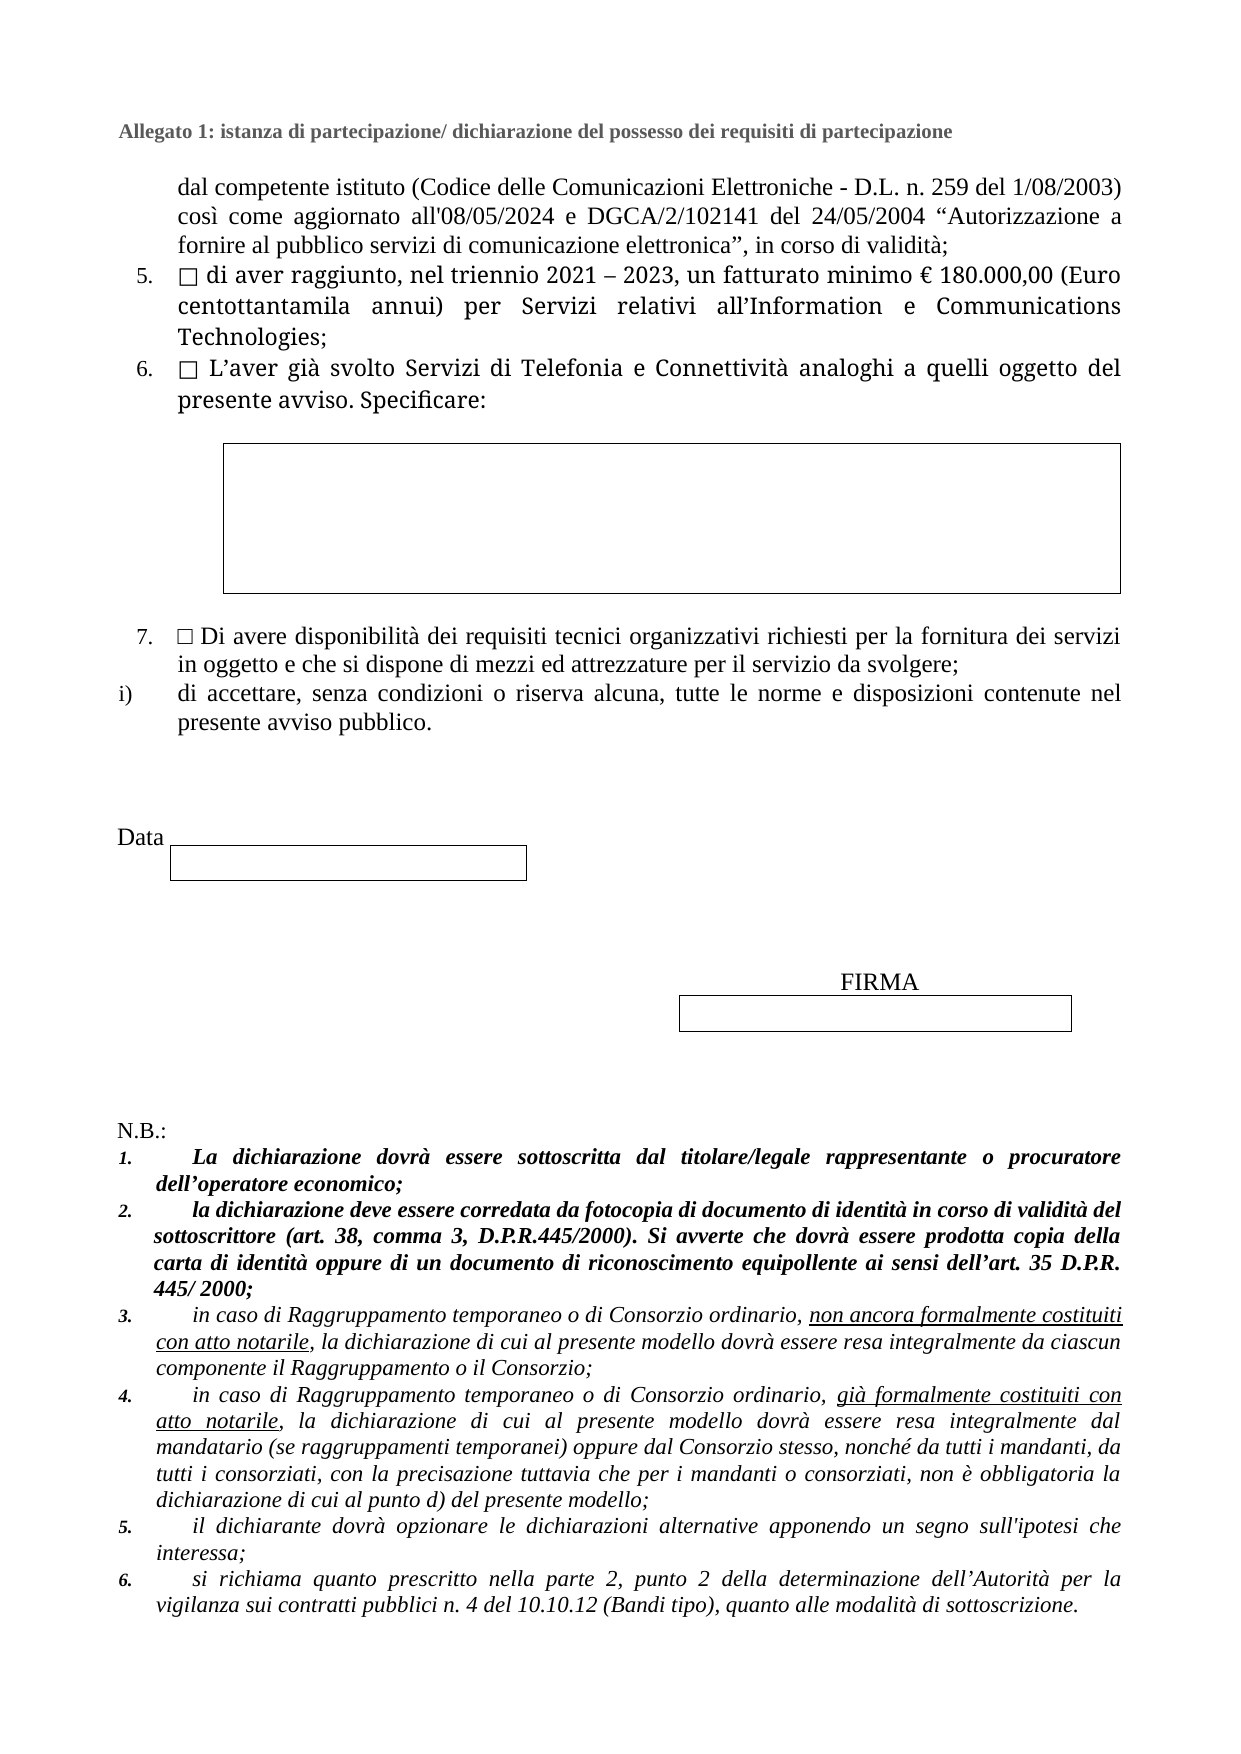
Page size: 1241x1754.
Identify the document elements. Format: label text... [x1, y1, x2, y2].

list La dichiarazione dovrà essere sottoscritta dal titolare/legale rappresentante o procuratore dell’operatore economico; [118, 1143, 1122, 1196]
list □ L’aver già svolto Servizi di Telefonia e Connettività analoghi a quelli oggetto del presente avviso. Specificare: [136, 352, 1122, 415]
list □ Di avere disponibilità dei requisiti tecnici organizzativi richiesti per la fornitura dei servizi in oggetto e che si dispone di mezzi ed attrezzature per il servizio da svolgere; [136, 621, 1122, 678]
list di accettare, senza condizioni o riserva alcuna, tutte le norme e disposizioni contenute nel presente avviso pubblico. [118, 678, 1122, 736]
list □ di aver raggiunto, nel triennio 2021 – 2023, un fatturato minimo € 180.000,00 (Euro centottantamila annui) per Servizi relativi all’Information e Communications Technologies; [136, 259, 1122, 352]
text N.B.: [117, 1117, 1122, 1143]
list il dichiarante dovrà opzionare le dichiarazioni alternative apponendo un segno sull'ipotesi che interessa; [118, 1512, 1122, 1565]
text FIRMA [118, 967, 1122, 996]
list in caso di Raggruppamento temporaneo o di Consorzio ordinario, non ancora formalmente costituiti con atto notarile, la dichiarazione di cui al presente modello dovrà essere resa integralmente da ciascun componente il Raggruppamento o il Consorzio; [118, 1302, 1122, 1381]
list la dichiarazione deve essere corredata da fotocopia di documento di identità in corso di validità del sottoscrittore (art. 38, comma 3, D.P.R.445/2000). Si avverte che dovrà essere prodotta copia della carta di identità oppure di un documento di riconoscimento equipollente ai sensi dell’art. 35 D.P.R. 445/ 2000; [118, 1196, 1122, 1302]
list in caso di Raggruppamento temporaneo o di Consorzio ordinario, già formalmente costituiti con atto notarile, la dichiarazione di cui al presente modello dovrà essere resa integralmente dal mandatario (se raggruppamenti temporanei) oppure dal Consorzio stesso, nonché da tutti i mandanti, da tutti i consorziati, con la precisazione tuttavia che per i mandanti o consorziati, non è obbligatoria la dichiarazione di cui al punto d) del presente modello; [118, 1381, 1122, 1512]
list si richiama quanto prescritto nella parte 2, punto 2 della determinazione dell’Autorità per la vigilanza sui contratti pubblici n. 4 del 10.10.12 (Bandi tipo), quanto alle modalità di sottoscrizione. [118, 1565, 1122, 1618]
text Data [117, 822, 1109, 881]
list dal competente istituto (Codice delle Comunicazioni Elettroniche - D.L. n. 259 del 1/08/2003) così come aggiornato all'08/05/2024 e DGCA/2/102141 del 24/05/2004 “Autorizzazione a fornire al pubblico servizi di comunicazione elettronica”, in corso di validità; [133, 172, 1122, 259]
